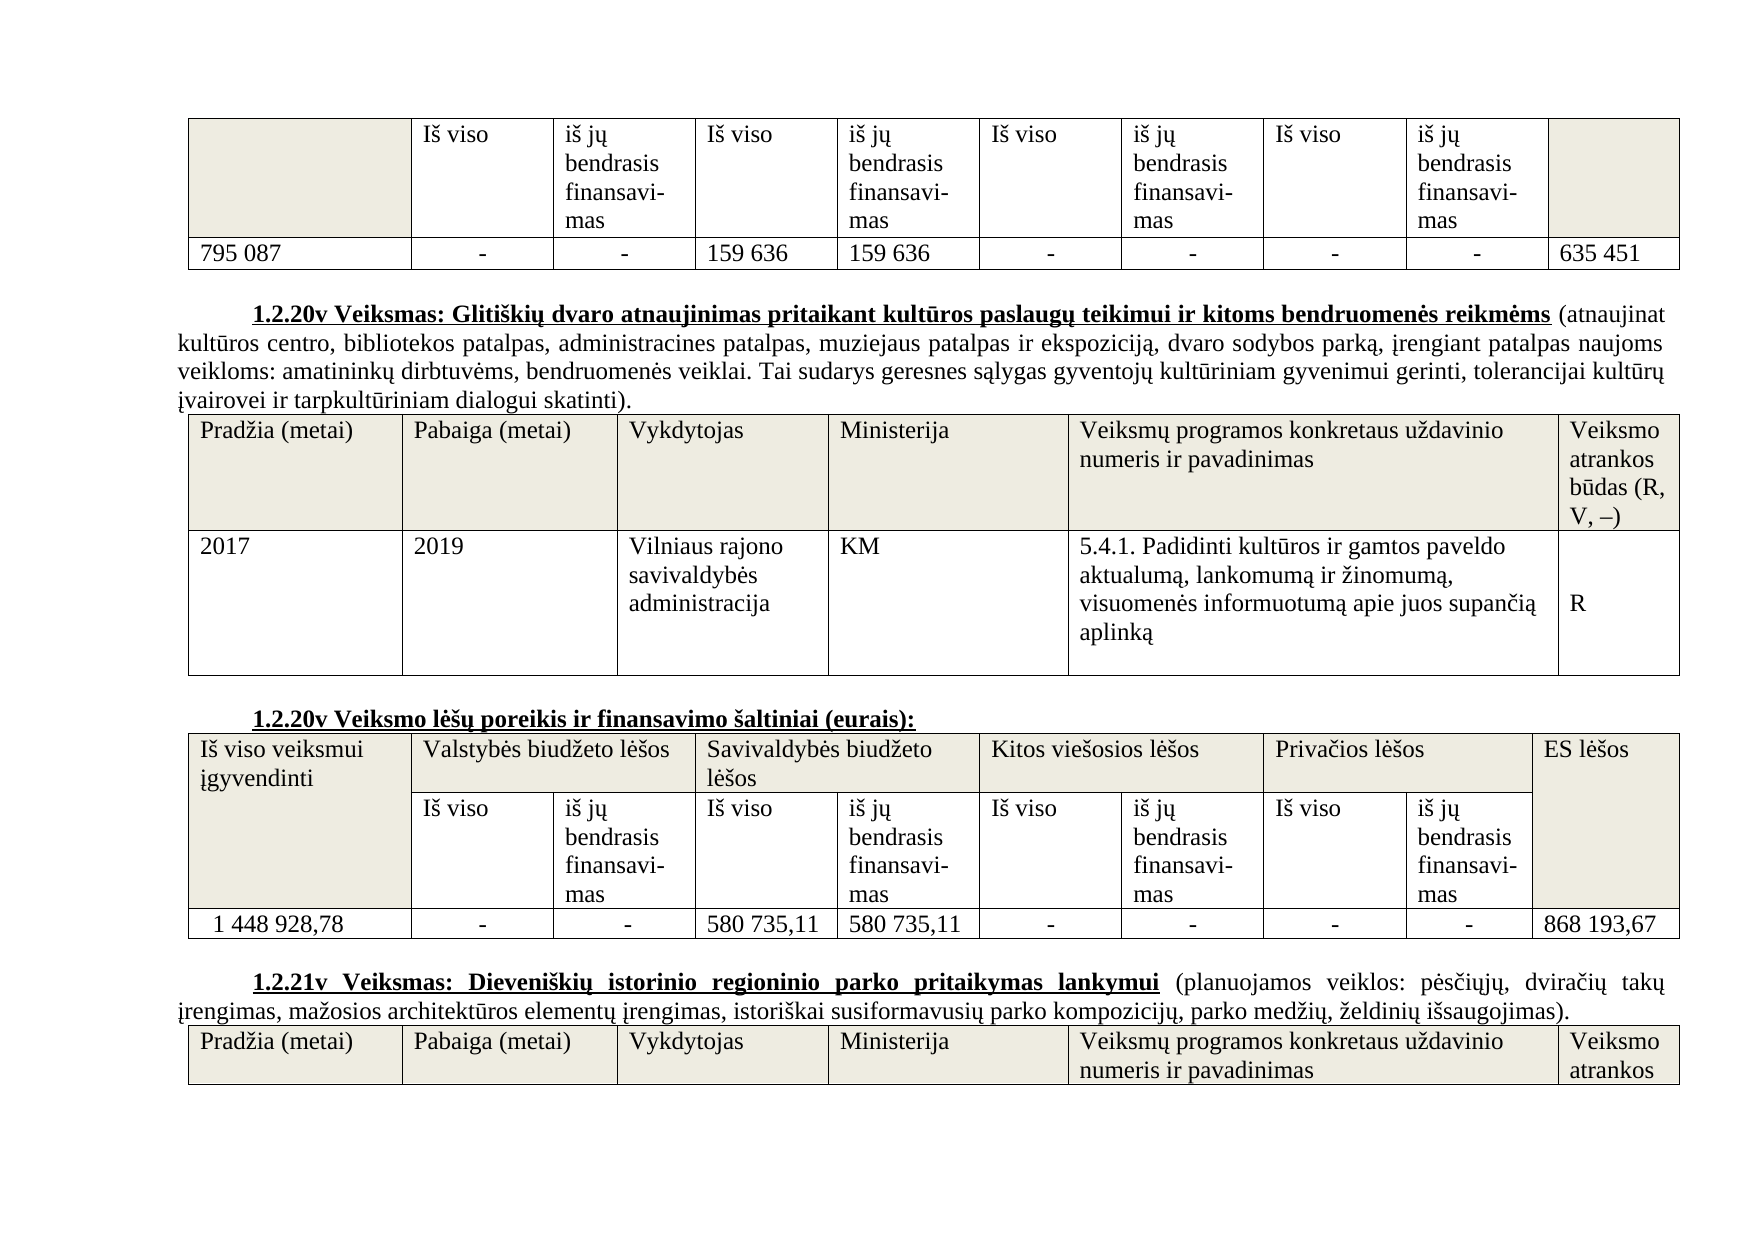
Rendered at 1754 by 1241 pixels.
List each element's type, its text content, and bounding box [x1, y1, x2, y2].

table_cell 2019 [403, 531, 617, 675]
table_cell Iš viso [696, 793, 837, 908]
table_cell iš jų bendrasis finansavi- mas [1407, 119, 1548, 237]
table_cell KM [829, 531, 1068, 675]
table_header Valstybės biudžeto lėšos [412, 734, 695, 792]
table_cell iš jų bendrasis finansavi- mas [1122, 119, 1263, 237]
table_cell Iš viso [412, 793, 553, 908]
table_cell Iš viso [1264, 119, 1406, 237]
table_header ES lėšos [1533, 734, 1679, 908]
table_cell 580 735,11 [838, 909, 979, 938]
table_cell Iš viso [412, 119, 553, 237]
table_cell Iš viso [980, 119, 1121, 237]
text 1.2.20v Veiksmas: Glitiškių dvaro atnaujinimas pritaikant kultūros paslaugų teikimui ir kitoms bendruomenės reikmėms (atnaujinat kultūros centro, bibliotekos patalpas, administracines patalpas, muziejaus patalpas ir ekspoziciją, dvaro sodybos parką, įrengiant patalpas naujoms veikloms: amatininkų dirbtuvėms, bendruomenės veiklai. Tai sudarys geresnes sąlygas gyventojų kultūriniam gyvenimui gerinti, tolerancijai kultūrų įvairovei ir tarpkultūriniam dialogui skatinti). [177, 299, 1665, 414]
table_header Savivaldybės biudžeto lėšos [696, 734, 979, 792]
table_header Pradžia (metai) [189, 1026, 402, 1083]
table_header Ministerija [829, 1026, 1068, 1083]
text 1.2.20v Veiksmo lėšų poreikis ir finansavimo šaltiniai (eurais): [177, 704, 1665, 733]
table_header Veiksmų programos konkretaus uždavinio numeris ir pavadinimas [1069, 1026, 1558, 1083]
table_header Pradžia (metai) [189, 415, 402, 530]
table_cell 5.4.1. Padidinti kultūros ir gamtos paveldo aktualumą, lankomumą ir žinomumą, visuomenės informuotumą apie juos supančią aplinką [1069, 531, 1558, 675]
table_cell 635 451 [1549, 238, 1679, 269]
table_cell - [980, 238, 1121, 269]
table_header Iš viso veiksmui įgyvendinti [189, 734, 411, 908]
table_cell - [412, 238, 553, 269]
table_header Veiksmo atrankos būdas (R, V, –) [1559, 415, 1679, 530]
table_header [1549, 119, 1679, 237]
table_cell Iš viso [1264, 793, 1406, 908]
table_header Ministerija [829, 415, 1068, 530]
table_cell iš jų bendrasis finansavi- mas [838, 793, 979, 908]
text 1.2.21v Veiksmas: Dieveniškių istorinio regioninio parko pritaikymas lankymui (planuojamos veiklos: pėsčiųjų, dviračių takų įrengimas, mažosios architektūros elementų įrengimas, istoriškai susiformavusių parko kompozicijų, parko medžių, želdinių išsaugojimas). [177, 967, 1665, 1025]
table_cell - [1122, 238, 1263, 269]
table_cell 868 193,67 [1533, 909, 1679, 938]
table_cell iš jų bendrasis finansavi- mas [554, 119, 695, 237]
table_header Veiksmo atrankos [1559, 1026, 1679, 1083]
table_cell 580 735,11 [696, 909, 837, 938]
table_cell iš jų bendrasis finansavi- mas [1122, 793, 1263, 908]
table_cell Iš viso [980, 793, 1121, 908]
table_header [189, 119, 411, 237]
table_cell 159 636 [838, 238, 979, 269]
table_header Privačios lėšos [1264, 734, 1532, 792]
table_cell iš jų bendrasis finansavi- mas [554, 793, 695, 908]
table_cell 1 448 928,78 [189, 909, 411, 938]
table_cell 159 636 [696, 238, 837, 269]
table_cell - [554, 909, 695, 938]
table_header Vykdytojas [618, 1026, 828, 1083]
table_cell - [1122, 909, 1263, 938]
table_cell - [412, 909, 553, 938]
table_cell - [554, 238, 695, 269]
table_header Veiksmų programos konkretaus uždavinio numeris ir pavadinimas [1069, 415, 1558, 530]
table_header Pabaiga (metai) [403, 1026, 617, 1083]
table_cell R [1559, 531, 1679, 675]
table_cell - [1407, 238, 1548, 269]
table_cell iš jų bendrasis finansavi- mas [1407, 793, 1532, 908]
table_header Vykdytojas [618, 415, 828, 530]
table_cell - [1407, 909, 1532, 938]
table_cell - [980, 909, 1121, 938]
table_header Pabaiga (metai) [403, 415, 617, 530]
table_cell - [1264, 238, 1406, 269]
table_cell - [1264, 909, 1406, 938]
table_header Kitos viešosios lėšos [980, 734, 1263, 792]
table_cell Vilniaus rajono savivaldybės administracija [618, 531, 828, 675]
table_cell 795 087 [189, 238, 411, 269]
table_cell iš jų bendrasis finansavi- mas [838, 119, 979, 237]
table_cell Iš viso [696, 119, 837, 237]
table_cell 2017 [189, 531, 402, 675]
